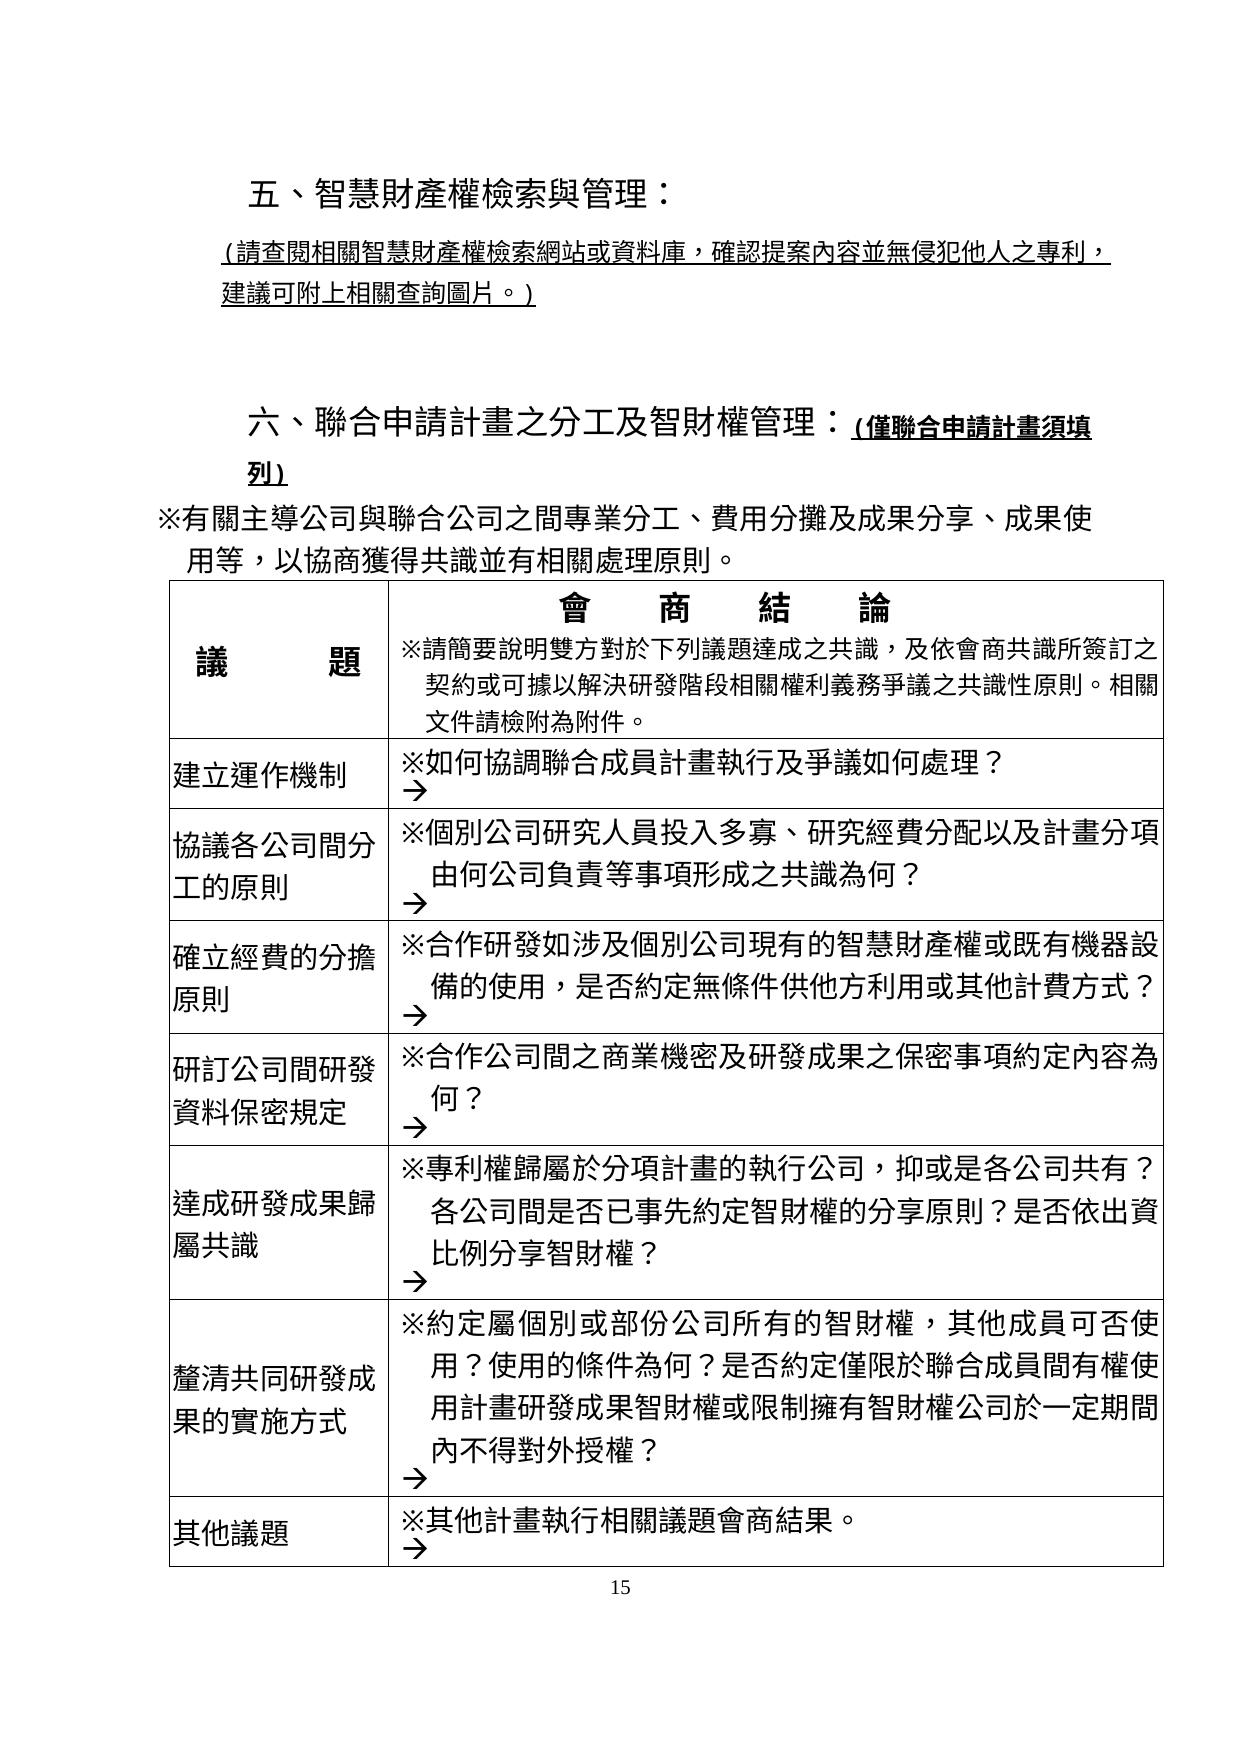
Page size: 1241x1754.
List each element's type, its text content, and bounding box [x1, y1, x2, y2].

text 六、聯合申請計畫之分工及智財權管理：(僅聯合申請計畫須填列) [248, 398, 1092, 489]
table_cell 達成研發成果歸屬共識 [170, 1146, 388, 1299]
table_cell ※合作研發如涉及個別公司現有的智慧財產權或既有機器設備的使用，是否約定無條件供他方利用或其他計費方式？  [389, 921, 1163, 1033]
text (請查閱相關智慧財產權檢索網站或資料庫，確認提案內容並無侵犯他人之專利，建議可附上相關查詢圖片。) [221, 265, 1092, 311]
table_header 議 題 [170, 581, 388, 738]
table_cell ※專利權歸屬於分項計畫的執行公司，抑或是各公司共有？各公司間是否已事先約定智財權的分享原則？是否依出資比例分享智財權？  [389, 1146, 1163, 1299]
table_cell ※如何協調聯合成員計畫執行及爭議如何處理？  [389, 739, 1163, 808]
table_cell ※約定屬個別或部份公司所有的智財權，其他成員可否使用？使用的條件為何？是否約定僅限於聯合成員間有權使用計畫研發成果智財權或限制擁有智財權公司於一定期間內不得對外授權？  [389, 1300, 1163, 1496]
text 五、智慧財產權檢索與管理： [248, 169, 1092, 215]
table_cell 建立運作機制 [170, 739, 388, 808]
table_cell ※其他計畫執行相關議題會商結果。  [389, 1497, 1163, 1566]
table_header 會 商 結 論 ※請簡要說明雙方對於下列議題達成之共識，及依會商共識所簽訂之契約或可據以解決研發階段相關權利義務爭議之共識性原則。相關文件請檢附為附件。 [389, 581, 1163, 738]
table_cell 其他議題 [170, 1497, 388, 1566]
table_cell 釐清共同研發成果的實施方式 [170, 1300, 388, 1496]
text ※有關主導公司與聯合公司之間專業分工、費用分攤及成果分享、成果使用等，以協商獲得共識並有相關處理原則。 [157, 496, 1092, 580]
table_cell 研訂公司間研發資料保密規定 [170, 1034, 388, 1145]
table_cell ※個別公司研究人員投入多寡、研究經費分配以及計畫分項由何公司負責等事項形成之共識為何？  [389, 809, 1163, 920]
table_cell 確立經費的分擔原則 [170, 921, 388, 1033]
text (請查閱相關智慧財產權檢索網站或資料庫，確認提案內容並無侵犯他人之專利，建議可附上相關查詢圖片。) [221, 228, 1092, 263]
table_cell 協議各公司間分工的原則 [170, 809, 388, 920]
table_cell ※合作公司間之商業機密及研發成果之保密事項約定內容為何？  [389, 1034, 1163, 1145]
